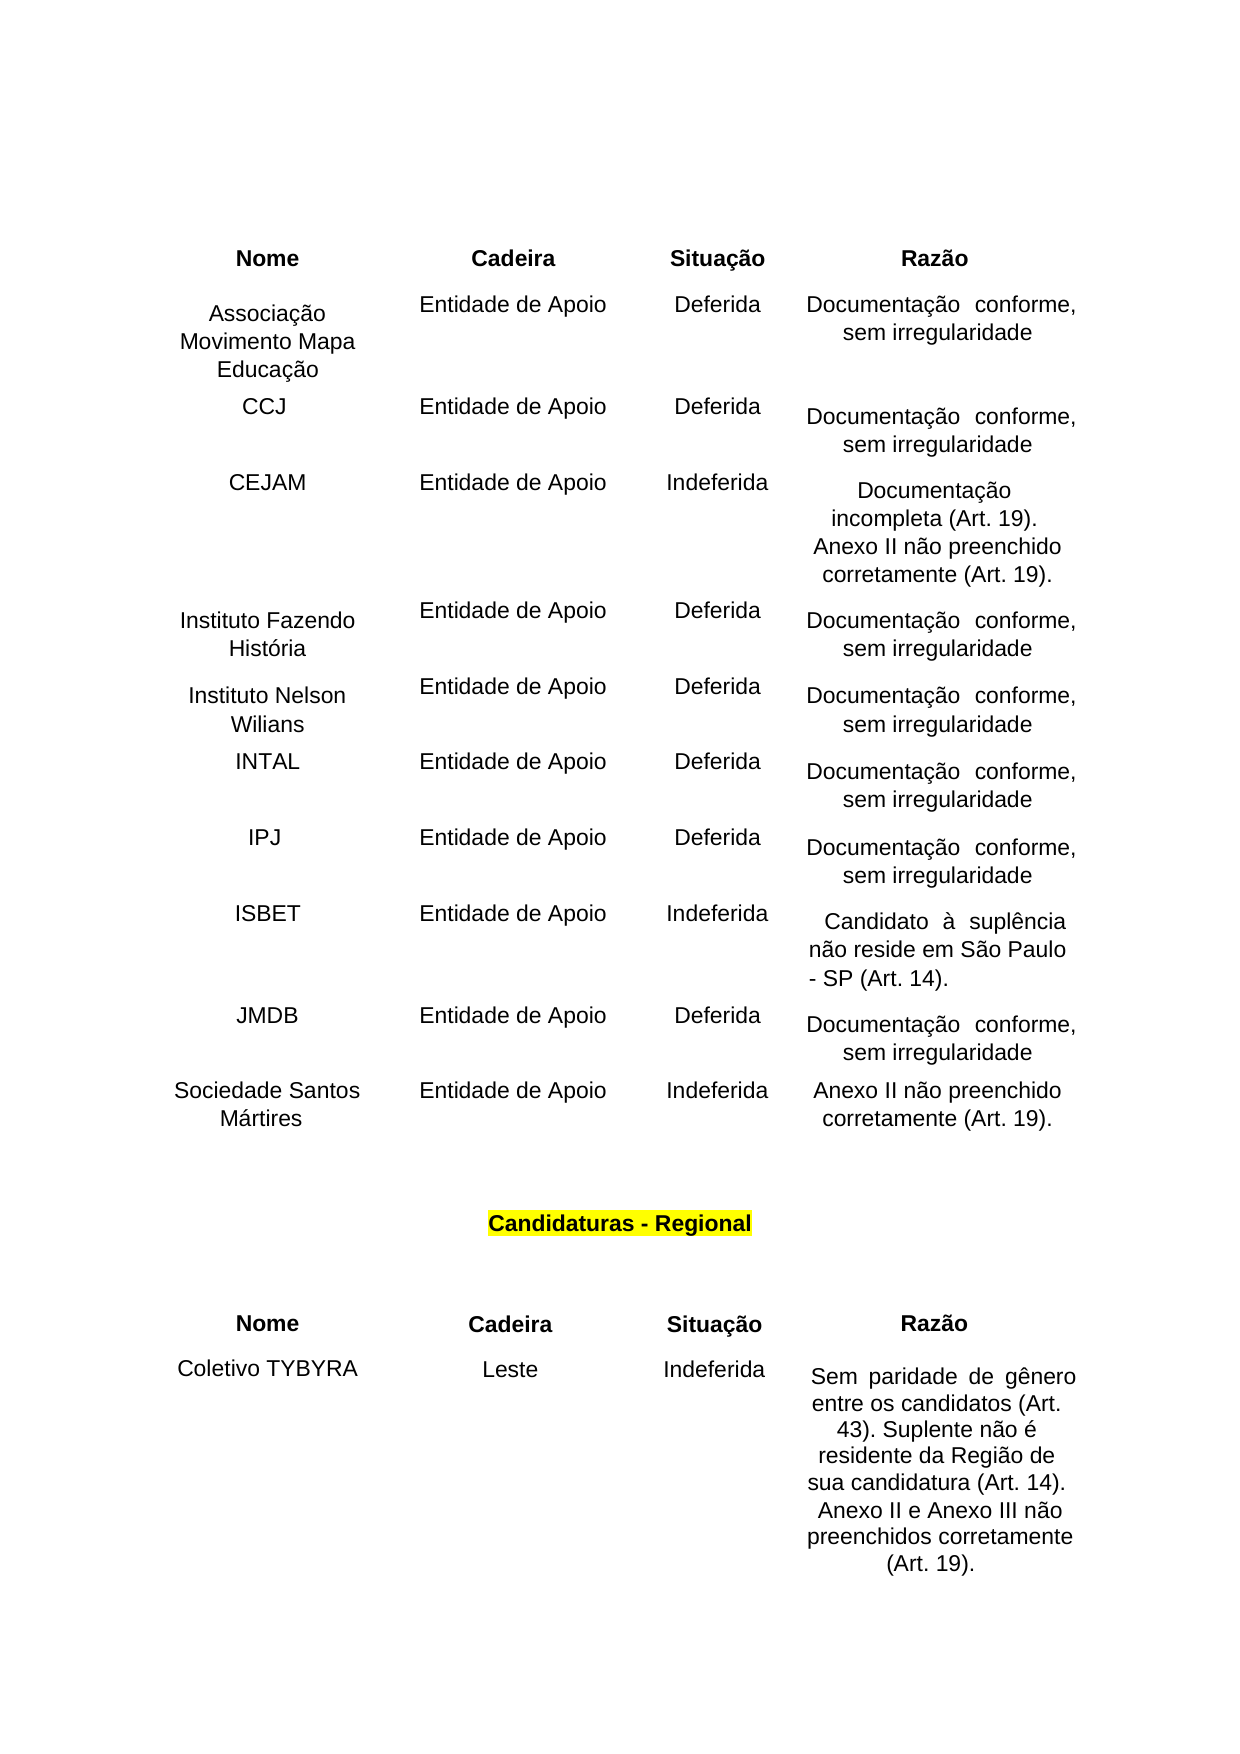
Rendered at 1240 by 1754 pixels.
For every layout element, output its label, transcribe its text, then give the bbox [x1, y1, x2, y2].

table_header [419, 180, 666, 245]
table_cell Entidade de Apoio [419, 748, 666, 824]
table_cell Entidade de Apoio [419, 597, 666, 673]
table_cell Documentação conforme, sem irregularidade [804, 673, 1076, 748]
table_cell CEJAM [150, 469, 419, 597]
table_cell Entidade de Apoio [419, 1002, 666, 1077]
table_cell INTAL [150, 748, 419, 824]
table_cell Indeferida [666, 1077, 804, 1210]
table_cell Documentação conforme, sem irregularidade [804, 748, 1076, 824]
table_cell Entidade de Apoio [419, 824, 666, 899]
table_cell Coletivo TYBYRA [150, 1355, 419, 1578]
table_cell Deferida [666, 673, 804, 748]
table_cell Razão [804, 245, 1076, 291]
table_cell Deferida [666, 1002, 804, 1077]
table_cell Deferida [666, 393, 804, 469]
table_cell Nome [150, 245, 419, 291]
table_cell ISBET [150, 900, 419, 1002]
table_cell JMDB [150, 1002, 419, 1077]
table_header [666, 180, 804, 245]
table_cell CCJ [150, 393, 419, 469]
table_cell Documentação conforme, sem irregularidade [804, 393, 1076, 469]
table_cell Anexo II não preenchido corretamente (Art. 19). [804, 1077, 1076, 1310]
table_cell Instituto Nelson Wilians [150, 673, 419, 748]
table_cell Associação Movimento Mapa Educação [150, 291, 419, 393]
table_cell Documentação conforme, sem irregularidade [804, 1002, 1076, 1077]
table_cell Candidaturas - Regional [419, 1210, 804, 1310]
table_cell Documentação conforme, sem irregularidade [804, 597, 1076, 673]
table_cell Sociedade Santos Mártires [150, 1077, 419, 1310]
table_cell Entidade de Apoio [419, 291, 666, 393]
table_cell Indeferida [666, 469, 804, 597]
table_cell Documentação conforme, sem irregularidade [804, 291, 1076, 393]
table_cell Cadeira [419, 245, 666, 291]
table_cell Entidade de Apoio [419, 900, 666, 1002]
table_cell Deferida [666, 597, 804, 673]
table_cell Sem paridade de gênero entre os candidatos (Art. 43). Suplente não é residente da Região de sua candidatura (Art. 14). Anexo II e Anexo III não preenchidos corretamente (Art. 19). [804, 1355, 1076, 1578]
table_cell Razão [804, 1310, 1076, 1355]
table_cell Instituto Fazendo História [150, 597, 419, 673]
table_cell Situação [666, 245, 804, 291]
table_cell Entidade de Apoio [419, 469, 666, 597]
table_cell Deferida [666, 748, 804, 824]
table_cell Candidato à suplência não reside em São Paulo - SP (Art. 14). [804, 900, 1076, 1002]
table_cell Documentação incompleta (Art. 19). Anexo II não preenchido corretamente (Art. 19). [804, 469, 1076, 597]
table_cell Leste Indeferida [419, 1355, 804, 1578]
table_cell Nome [150, 1310, 419, 1355]
table_cell Entidade de Apoio [419, 393, 666, 469]
table_cell Deferida [666, 291, 804, 393]
table_cell Cadeira Situação [419, 1310, 804, 1355]
table_cell Indeferida [666, 900, 804, 1002]
table_header [804, 180, 1076, 245]
table_cell Documentação conforme, sem irregularidade [804, 824, 1076, 899]
table_cell Entidade de Apoio [419, 673, 666, 748]
table_cell Entidade de Apoio [419, 1077, 666, 1210]
table_cell Deferida [666, 824, 804, 899]
table_cell IPJ [150, 824, 419, 899]
table_header [150, 180, 419, 245]
